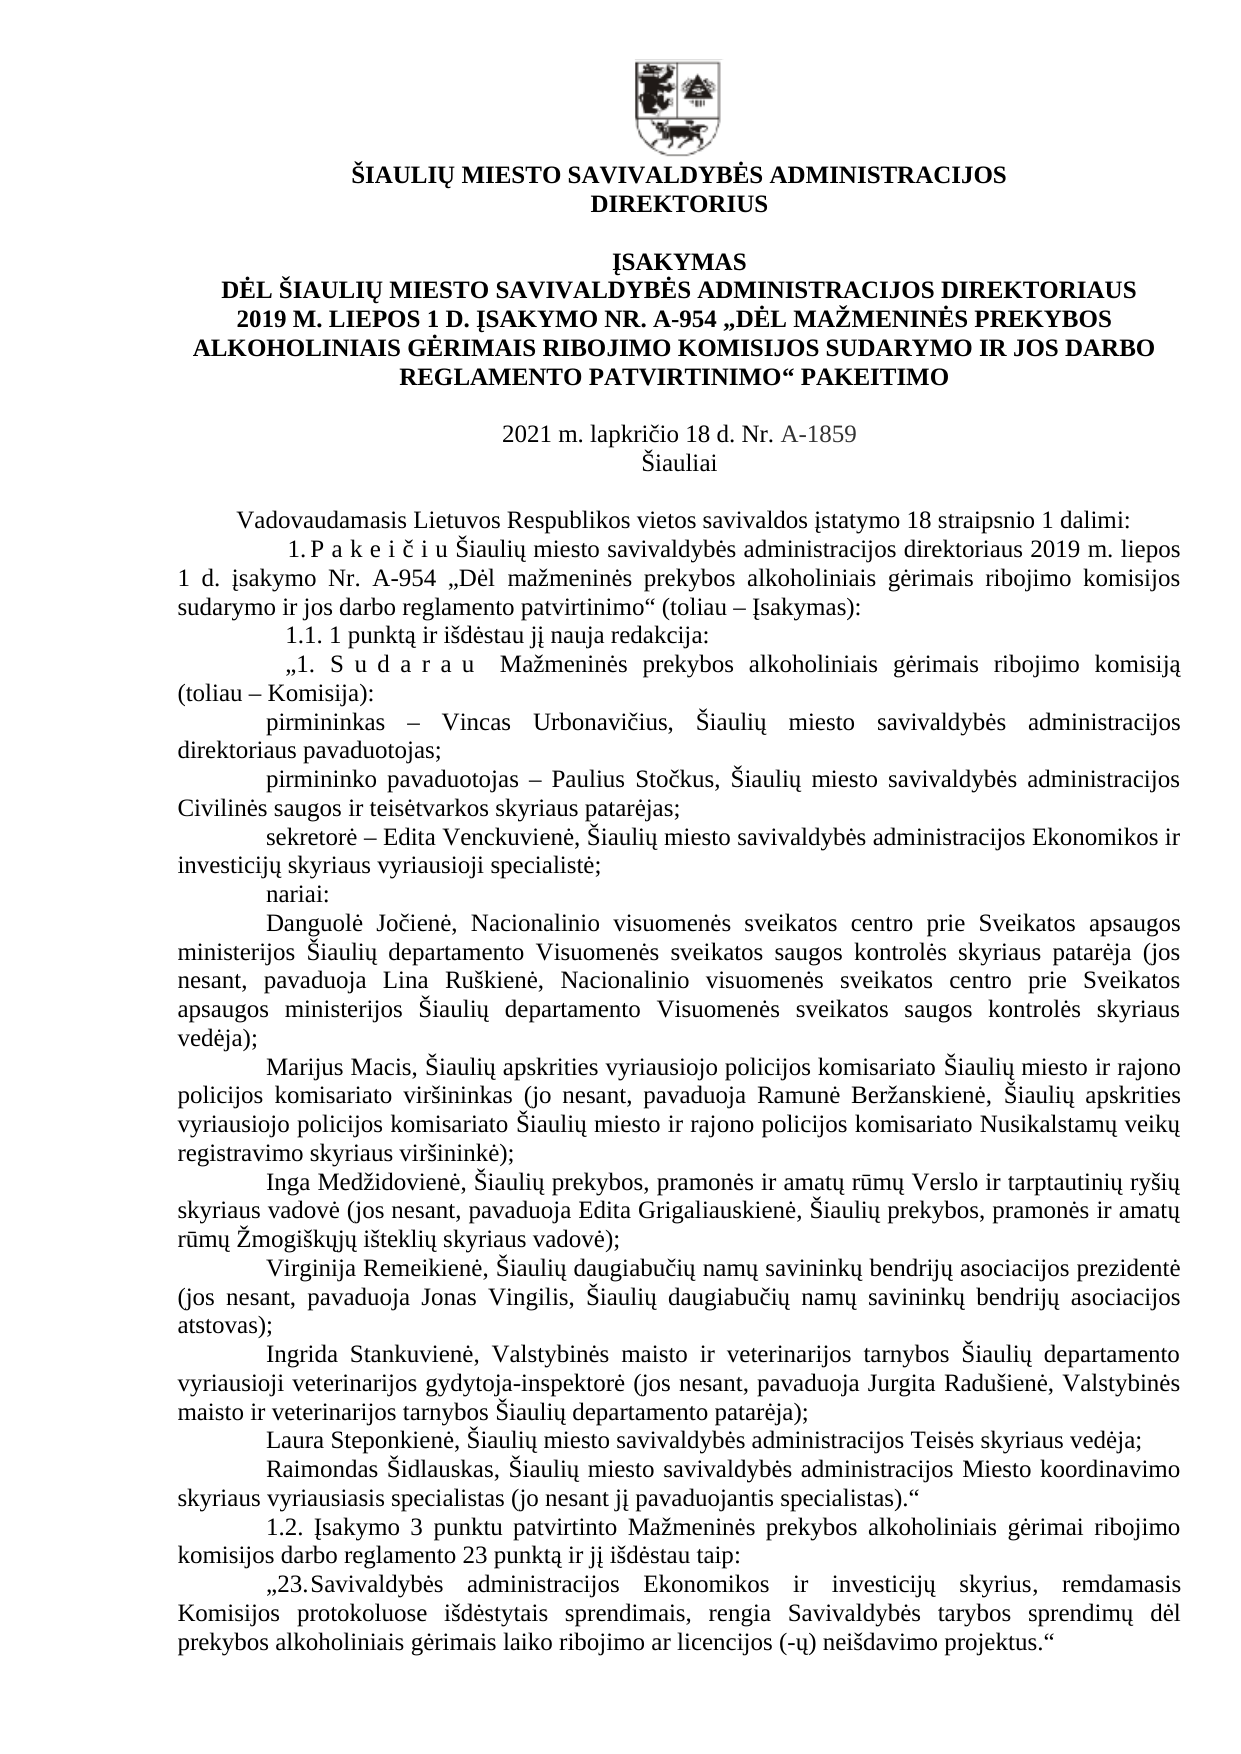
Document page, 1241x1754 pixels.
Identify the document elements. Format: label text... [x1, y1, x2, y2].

text pirmininkas – Vincas Urbonavičius, Šiaulių miesto savivaldybės administracijos direktoriaus pavaduotojas; [177, 707, 1181, 764]
text Virginija Remeikienė, Šiaulių daugiabučių namų savininkų bendrijų asociacijos prezidentė (jos nesant, pavaduoja Jonas Vingilis, Šiaulių daugiabučių namų savininkų bendrijų asociacijos atstovas); [177, 1253, 1181, 1339]
text DĖL ŠIAULIŲ MIESTO SAVIVALDYBĖS ADMINISTRACIJOS DIREKTORIAUS [177, 276, 1181, 304]
text Vadovaudamasis Lietuvos Respublikos vietos savivaldos įstatymo 18 straipsnio 1 dalimi: [177, 506, 1181, 534]
text pirmininko pavaduotojas – Paulius Stočkus, Šiaulių miesto savivaldybės administracijos Civilinės saugos ir teisėtvarkos skyriaus patarėjas; [177, 764, 1181, 822]
text Laura Steponkienė, Šiaulių miesto savivaldybės administracijos Teisės skyriaus vedėja; [177, 1426, 1181, 1454]
text Ingrida Stankuvienė, Valstybinės maisto ir veterinarijos tarnybos Šiaulių departamento vyriausioji veterinarijos gydytoja-inspektorė (jos nesant, pavaduoja Jurgita Radušienė, Valstybinės maisto ir veterinarijos tarnybos Šiaulių departamento patarėja); [177, 1339, 1181, 1426]
text Danguolė Jočienė, Nacionalinio visuomenės sveikatos centro prie Sveikatos apsaugos ministerijos Šiaulių departamento Visuomenės sveikatos saugos kontrolės skyriaus patarėja (jos nesant, pavaduoja Lina Ruškienė, Nacionalinio visuomenės sveikatos centro prie Sveikatos apsaugos ministerijos Šiaulių departamento Visuomenės sveikatos saugos kontrolės skyriaus vedėja); [177, 908, 1181, 1052]
text ĮSAKYMAS [177, 247, 1181, 276]
text Inga Medžidovienė, Šiaulių prekybos, pramonės ir amatų rūmų Verslo ir tarptautinių ryšių skyriaus vadovė (jos nesant, pavaduoja Edita Grigaliauskienė, Šiaulių prekybos, pramonės ir amatų rūmų Žmogiškųjų išteklių skyriaus vadovė); [177, 1167, 1181, 1253]
text 1.2. Įsakymo 3 punktu patvirtinto Mažmeninės prekybos alkoholiniais gėrimai ribojimo komisijos darbo reglamento 23 punktą ir jį išdėstau taip: [177, 1512, 1181, 1569]
text sekretorė – Edita Venckuvienė, Šiaulių miesto savivaldybės administracijos Ekonomikos ir investicijų skyriaus vyriausioji specialistė; [177, 822, 1181, 879]
text 2019 M. LIEPOS 1 D. ĮSAKYMO NR. A-954 „DĖL MAŽMENINĖS PREKYBOS ALKOHOLINIAIS GĖRIMAIS RIBOJIMO KOMISIJOS SUDARYMO IR JOS DARBO REGLAMENTO PATVIRTINIMO“ PAKEITIMO [177, 304, 1171, 391]
text Raimondas Šidlauskas, Šiaulių miesto savivaldybės administracijos Miesto koordinavimo skyriaus vyriausiasis specialistas (jo nesant jį pavaduojantis specialistas).“ [177, 1454, 1181, 1512]
text Marijus Macis, Šiaulių apskrities vyriausiojo policijos komisariato Šiaulių miesto ir rajono policijos komisariato viršininkas (jo nesant, pavaduoja Ramunė Beržanskienė, Šiaulių apskrities vyriausiojo policijos komisariato Šiaulių miesto ir rajono policijos komisariato Nusikalstamų veikų registravimo skyriaus viršininkė); [177, 1052, 1181, 1167]
text DIREKTORIUS [177, 189, 1181, 218]
text ŠIAULIŲ MIESTO SAVIVALDYBĖS ADMINISTRACIJOS [177, 161, 1181, 189]
text 1. P a k e i č i u Šiaulių miesto savivaldybės administracijos direktoriaus 2019 m. liepos 1 d. įsakymo Nr. A-954 „Dėl mažmeninės prekybos alkoholiniais gėrimais ribojimo komisijos sudarymo ir jos darbo reglamento patvirtinimo“ (toliau – Įsakymas): [177, 534, 1181, 621]
text 1.1. 1 punktą ir išdėstau jį nauja redakcija: [177, 621, 1181, 649]
text 2021 m. lapkričio 18 d. Nr. A-1859 [177, 419, 1181, 448]
text „1. Sudarau Mažmeninės prekybos alkoholiniais gėrimais ribojimo komisiją (toliau – Komisija): [177, 649, 1181, 707]
text Šiauliai [177, 448, 1181, 477]
text nariai: [177, 879, 1181, 908]
text „23. Savivaldybės administracijos Ekonomikos ir investicijų skyrius, remdamasis Komisijos protokoluose išdėstytais sprendimais, rengia Savivaldybės tarybos sprendimų dėl prekybos alkoholiniais gėrimais laiko ribojimo ar licencijos (-ų) neišdavimo projektus.“ [177, 1569, 1181, 1656]
